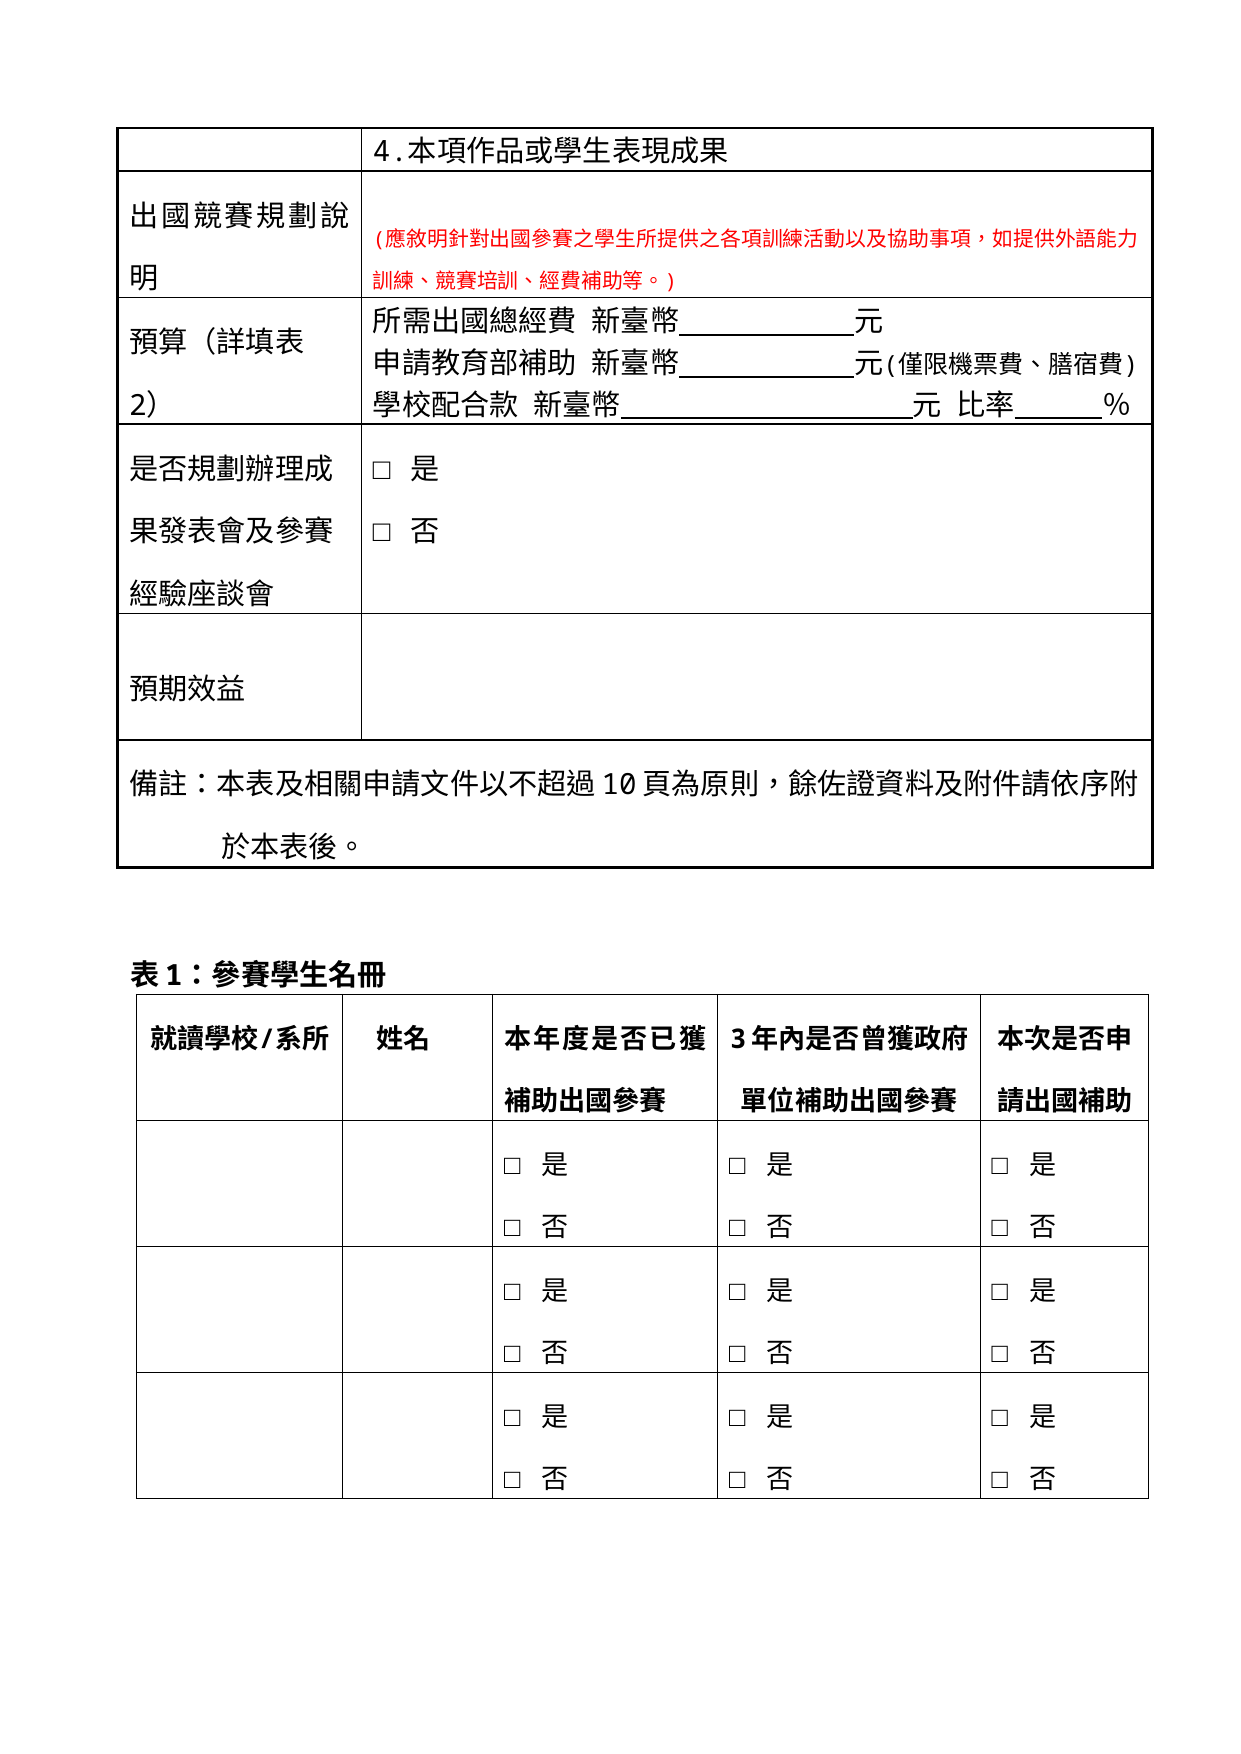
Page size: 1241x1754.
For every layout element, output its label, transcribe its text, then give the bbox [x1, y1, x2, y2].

text 表1：參賽學生名冊 [106, 931, 1134, 994]
table_cell 預算（詳填表2） [119, 298, 361, 423]
table_cell 是 否 [493, 1247, 717, 1372]
table_cell [137, 1121, 342, 1246]
table_cell 是 否 [362, 425, 1151, 612]
table_cell [362, 614, 1151, 739]
table_cell [343, 1373, 492, 1498]
table_header 3年內是否曾獲政府單位補助出國參賽 [718, 995, 980, 1120]
table_cell 是否規劃辦理成果發表會及參賽經驗座談會 [119, 425, 361, 612]
table_cell 是 否 [718, 1121, 980, 1246]
table_cell [137, 1247, 342, 1372]
table_cell (應敘明針對出國參賽之學生所提供之各項訓練活動以及協助事項，如提供外語能力訓練、競賽培訓、經費補助等。) [362, 172, 1151, 297]
table_cell 是 否 [981, 1373, 1148, 1498]
table_cell 備註：本表及相關申請文件以不超過10頁為原則，餘佐證資料及附件請依序附於本表後。 [119, 741, 1151, 866]
table_cell [137, 1373, 342, 1498]
table_cell [343, 1121, 492, 1246]
table_cell 是 否 [981, 1247, 1148, 1372]
table_header 就讀學校/系所 [137, 995, 342, 1120]
table_header 本年度是否已獲補助出國參賽 [493, 995, 717, 1120]
table_cell [119, 129, 361, 170]
table_cell [343, 1247, 492, 1372]
table_cell 是 否 [718, 1247, 980, 1372]
table_cell 出國競賽規劃說明 [119, 172, 361, 297]
table_cell 是 否 [493, 1121, 717, 1246]
table_cell 4.本項作品或學生表現成果 [362, 129, 1151, 170]
table_header 姓名 [343, 995, 492, 1120]
table_header 本次是否申請出國補助 [981, 995, 1148, 1120]
table_cell 是 否 [981, 1121, 1148, 1246]
table_cell 是 否 [718, 1373, 980, 1498]
table_cell 是 否 [493, 1373, 717, 1498]
table_cell 所需出國總經費 新臺幣 元 申請教育部補助 新臺幣 元(僅限機票費、膳宿費) 學校配合款 新臺幣 元 比率 ％ [362, 298, 1151, 423]
table_cell 預期效益 [119, 614, 361, 739]
